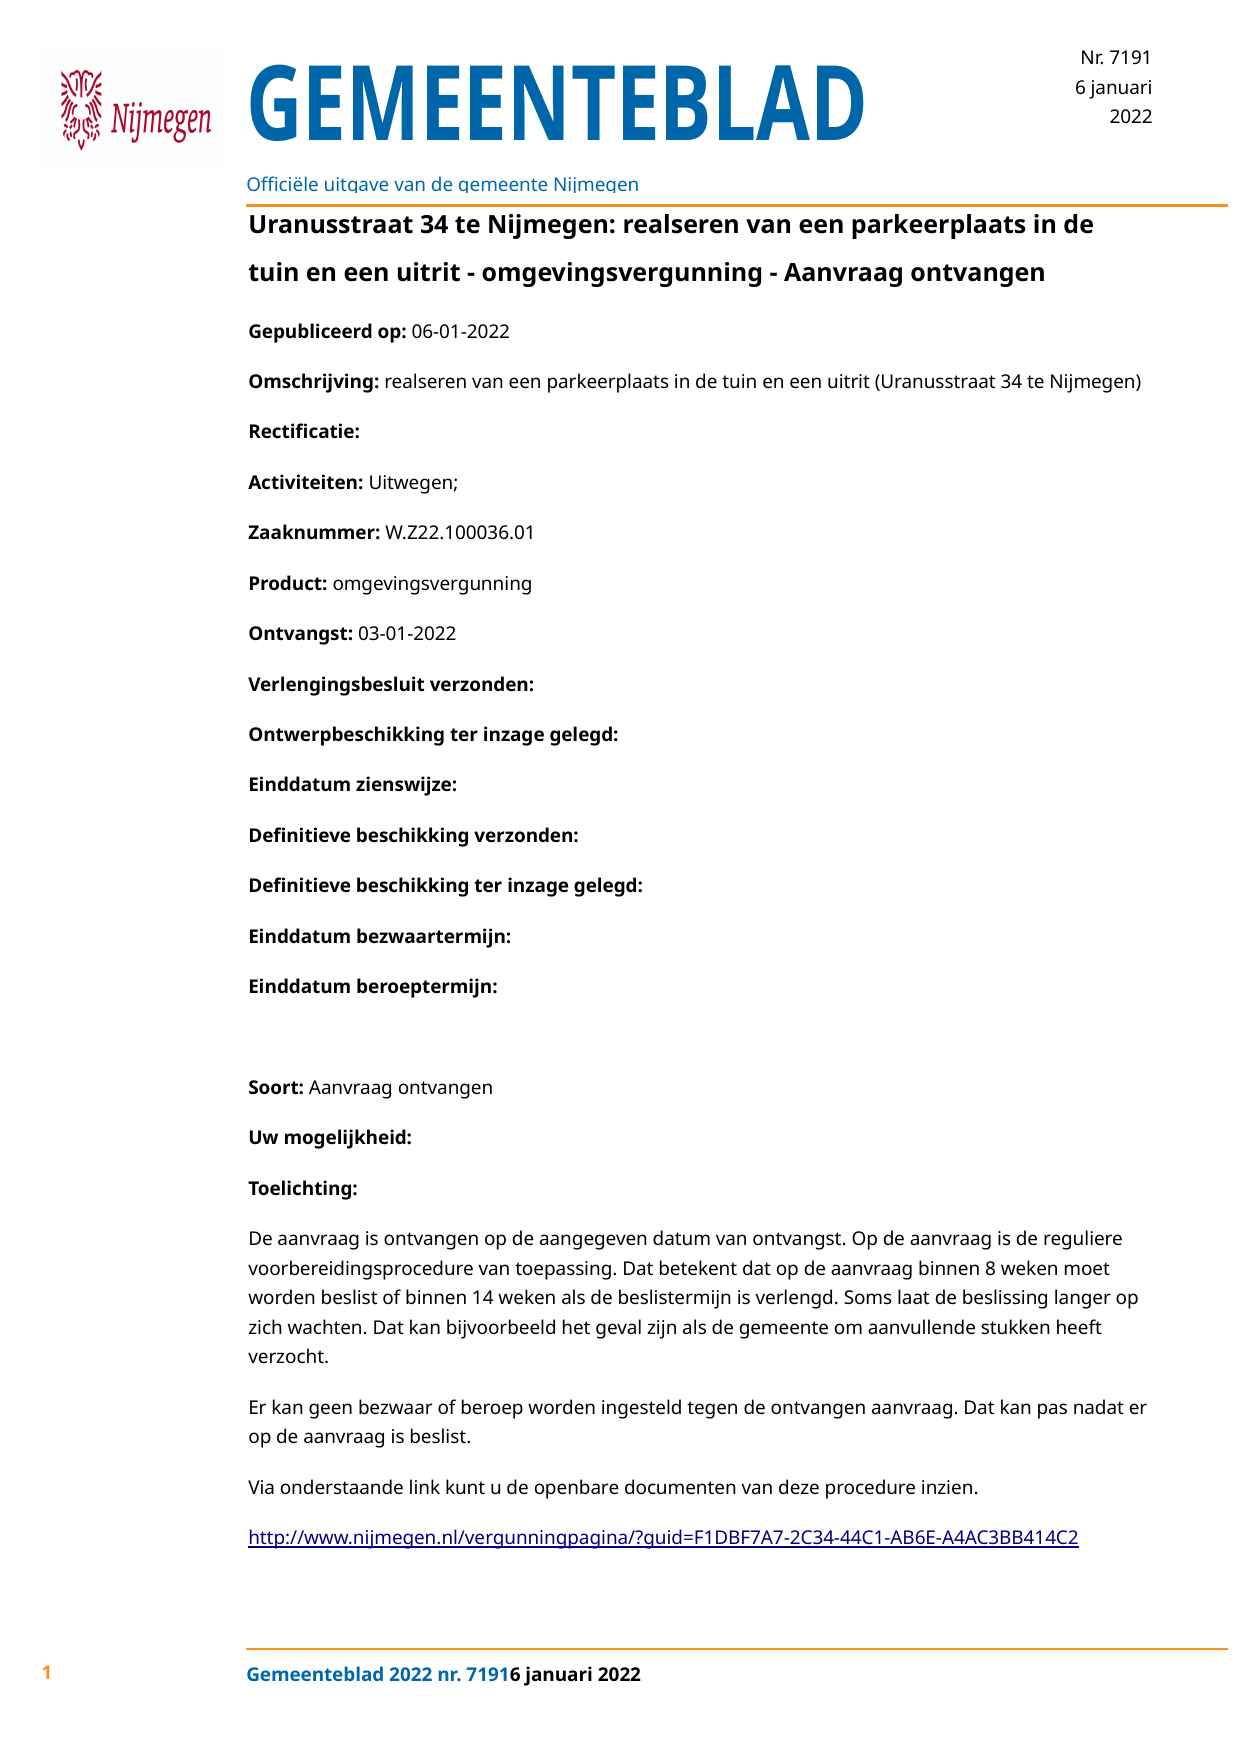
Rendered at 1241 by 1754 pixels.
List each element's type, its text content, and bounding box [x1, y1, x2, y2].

text Soort: Aanvraag ontvangen [248, 1074, 1152, 1100]
text Einddatum zienswijze: [248, 772, 1152, 797]
text Uranusstraat 34 te Nijmegen: realseren van een parkeerplaats in de tuin en een uitrit - omgevingsvergunning - Aanvraag ontvangen [248, 207, 1152, 288]
text Product: omgevingsvergunning [248, 570, 1152, 596]
text Via onderstaande link kunt u de openbare documenten van deze procedure inzien. [248, 1474, 1152, 1500]
text Gepubliceerd op: 06-01-2022 [248, 318, 1152, 344]
text Ontwerpbeschikking ter inzage gelegd: [248, 721, 1152, 747]
text Definitieve beschikking verzonden: [248, 822, 1152, 848]
text Uw mogelijkheid: [248, 1124, 1152, 1150]
picture [41, 47, 231, 172]
text Activiteiten: Uitwegen; [248, 469, 1152, 495]
text Verlengingsbesluit verzonden: [248, 671, 1152, 697]
text Einddatum bezwaartermijn: [248, 923, 1152, 949]
text Omschrijving: realseren van een parkeerplaats in de tuin en een uitrit (Uranusstraat 34 te Nijmegen) [248, 368, 1152, 394]
text Rectificatie: [248, 419, 1152, 444]
text Einddatum beroeptermijn: [248, 973, 1152, 999]
text Ontvangst: 03-01-2022 [248, 620, 1152, 646]
text Er kan geen bezwaar of beroep worden ingesteld tegen de ontvangen aanvraag. Dat kan pas nadat er op de aanvraag is beslist. [248, 1394, 1152, 1449]
text Toelichting: [248, 1175, 1152, 1201]
text http://www.nijmegen.nl/vergunningpagina/?guid=F1DBF7A7-2C34-44C1-AB6E-A4AC3BB414C2 [248, 1524, 1152, 1550]
text Definitieve beschikking ter inzage gelegd: [248, 872, 1152, 898]
text Zaaknummer: W.Z22.100036.01 [248, 519, 1152, 545]
text De aanvraag is ontvangen op de aangegeven datum van ontvangst. Op de aanvraag is de reguliere voorbereidingsprocedure van toepassing. Dat betekent dat op de aanvraag binnen 8 weken moet worden beslist of binnen 14 weken als de beslistermijn is verlengd. Soms laat de beslissing langer op zich wachten. Dat kan bijvoorbeeld het geval zijn als de gemeente om aanvullende stukken heeft verzocht. [248, 1225, 1152, 1369]
